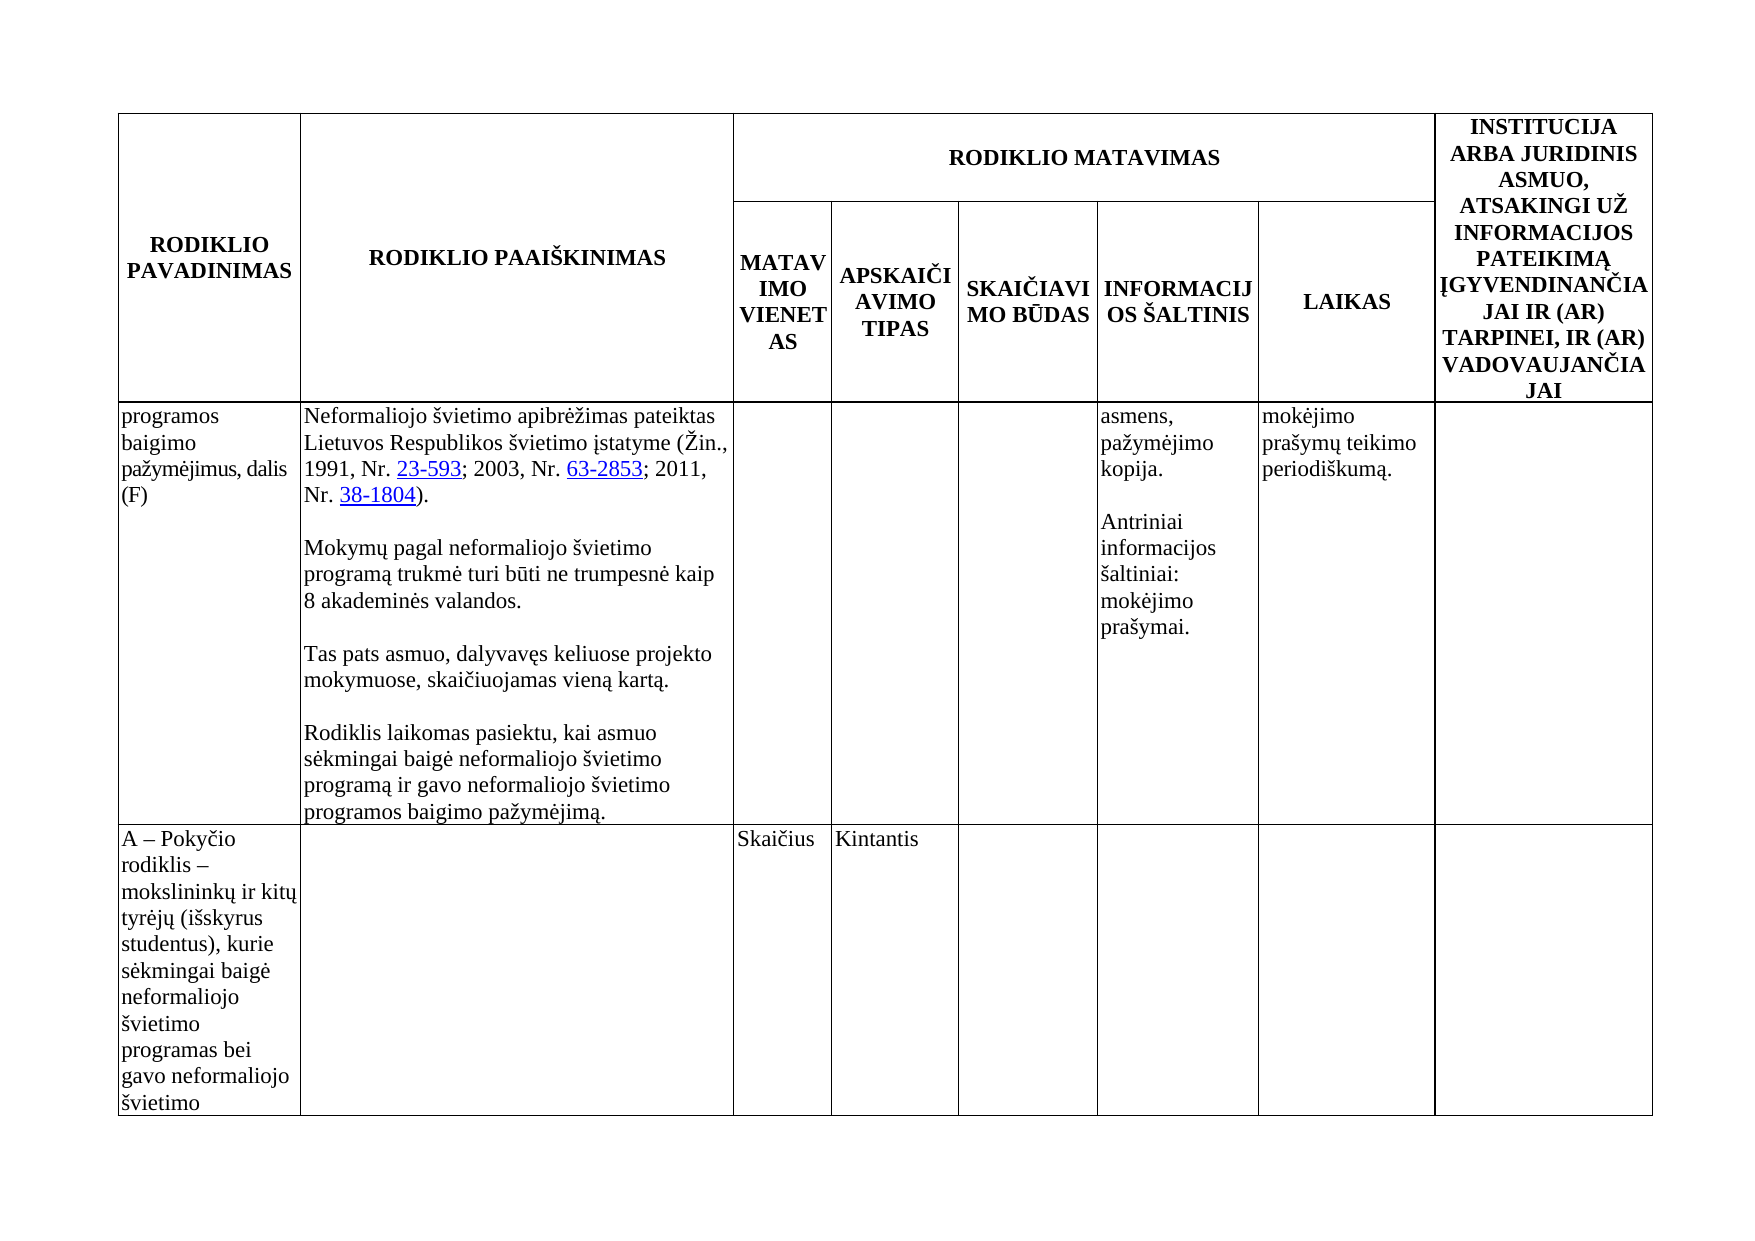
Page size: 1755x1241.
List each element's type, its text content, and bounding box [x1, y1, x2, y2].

table_header RODIKLIO PAVADINIMAS [119, 114, 300, 401]
table_cell [959, 403, 1097, 824]
table_header Institucija arba juridinis asmuo, atsakingi už informacijos pateikimą ĮGYVENDINANČIAJAI IR (AR) TARPINEI, IR (AR) VADOVAUJANČIAJAI Institucijoms [1436, 114, 1652, 401]
table_cell [1259, 825, 1434, 1115]
table_cell [1098, 825, 1258, 1115]
table_cell SKAIČIAVIMO BŪDAS [959, 202, 1097, 401]
table_cell A – Pokyčio rodiklis – mokslininkų ir kitų tyrėjų (išskyrus studentus), kurie sėkmingai baigė neformaliojo švietimo programas bei gavo neformaliojo švietimo [119, 825, 300, 1115]
table_header RODIKLIO PAAIŠKINIMAS [301, 114, 733, 401]
table_cell asmens, pažymėjimo kopija. Antriniai informacijos šaltiniai: mokėjimo prašymai. [1098, 403, 1258, 824]
table_cell Neformaliojo švietimo apibrėžimas pateiktas Lietuvos Respublikos švietimo įstatyme (Žin., 1991, Nr. 23-593; 2003, Nr. 63-2853; 2011, Nr. 38-1804). Mokymų pagal neformaliojo švietimo programą trukmė turi būti ne trumpesnė kaip 8 akademinės valandos. Tas pats asmuo, dalyvavęs keliuose projekto mokymuose, skaičiuojamas vieną kartą. Rodiklis laikomas pasiektu, kai asmuo sėkmingai baigė neformaliojo švietimo programą ir gavo neformaliojo švietimo programos baigimo pažymėjimą. [301, 403, 733, 824]
table_cell programos baigimo pažymėjimus, dalis (F) [119, 403, 300, 824]
table_cell Skaičius [734, 825, 831, 1115]
table_cell [1436, 403, 1652, 824]
table_cell [301, 825, 733, 1115]
table_cell APSKAIČIAVIMO TIPAS [832, 202, 958, 401]
table_cell [1436, 825, 1652, 1115]
table_cell LAIKAS [1259, 202, 1434, 401]
table_cell Kintantis [832, 825, 958, 1115]
table_cell [734, 403, 831, 824]
table_header RODIKLIO MATAVIMAS [734, 114, 1434, 201]
table_cell [832, 403, 958, 824]
table_cell INFORMACIJOS ŠALTINIS [1098, 202, 1258, 401]
table_cell mokėjimo prašymų teikimo periodiškumą. [1259, 403, 1434, 824]
table_cell [959, 825, 1097, 1115]
table_cell MATAVIMO VIENETAS [734, 202, 831, 401]
